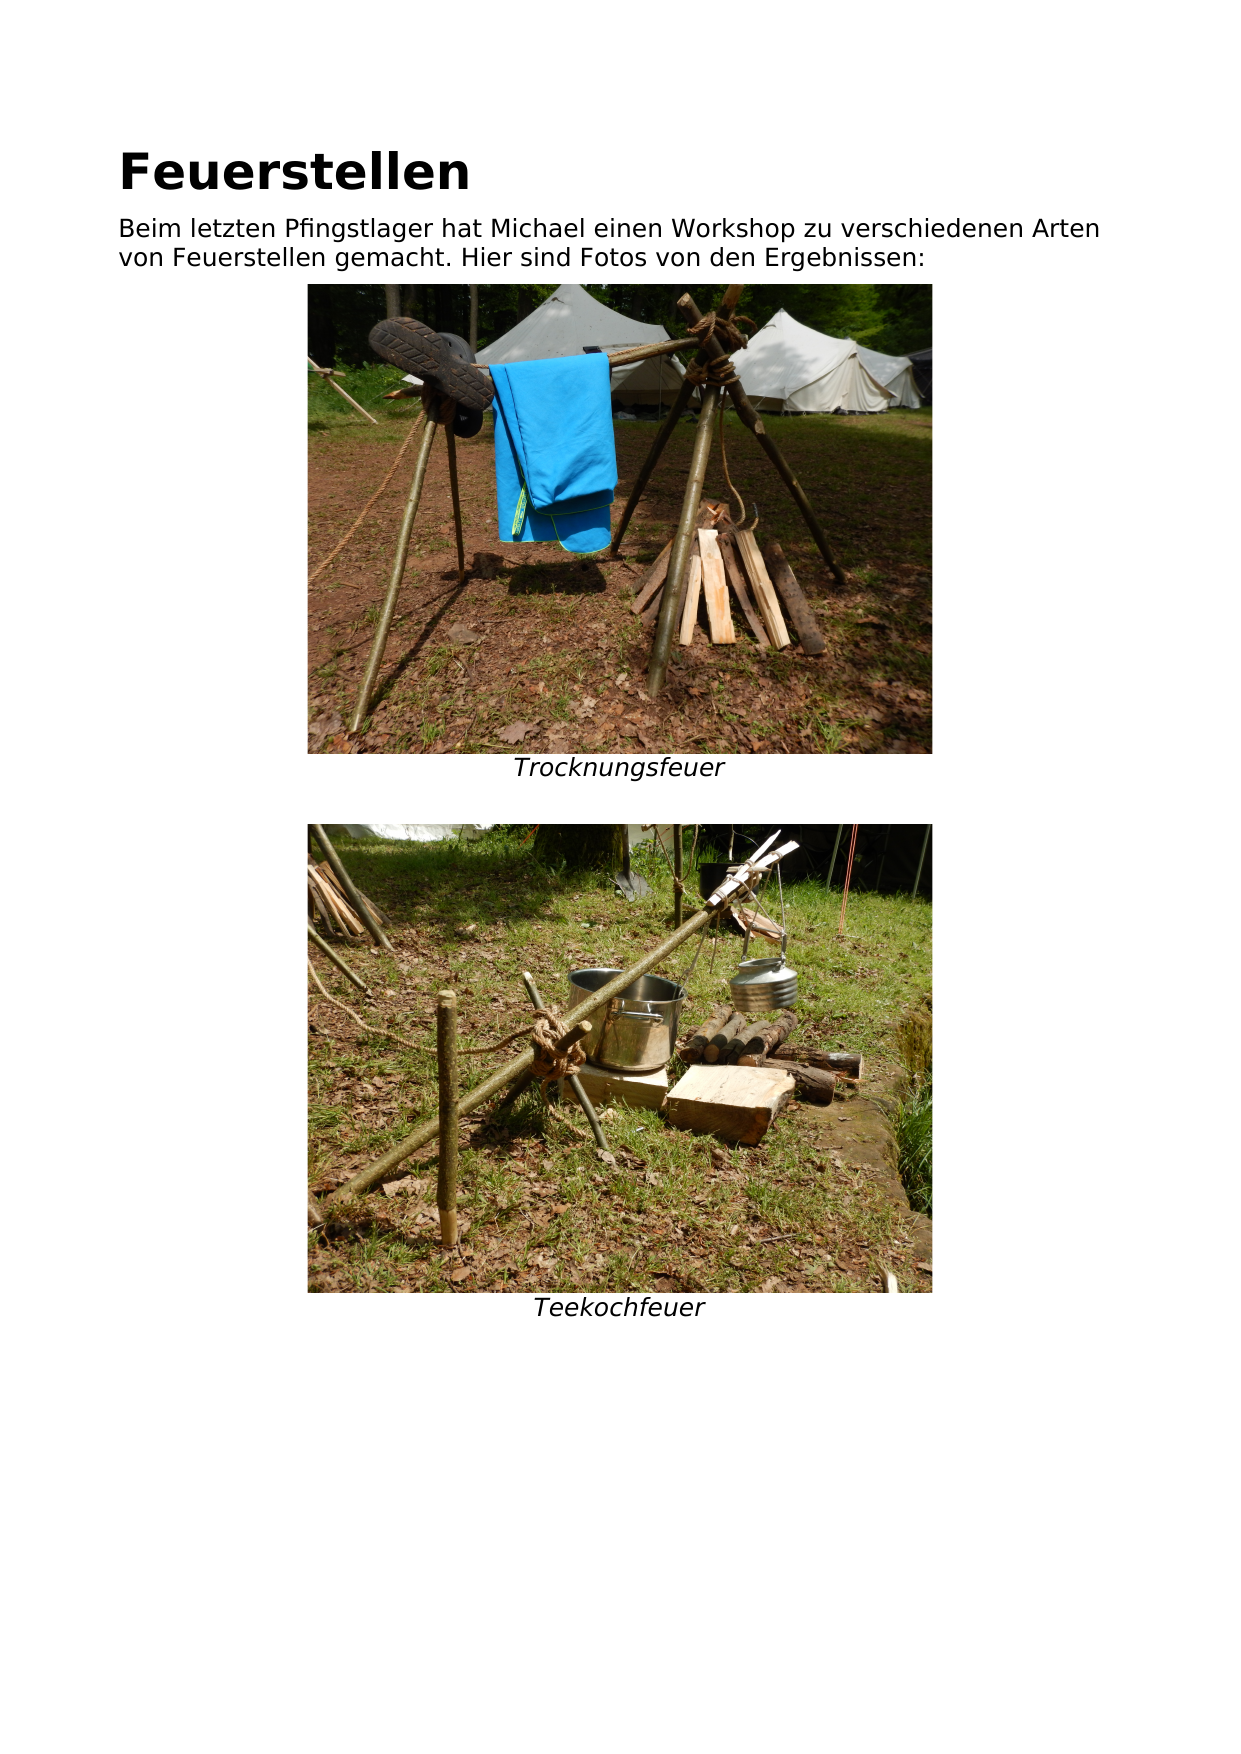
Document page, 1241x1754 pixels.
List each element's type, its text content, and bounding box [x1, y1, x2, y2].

text Beim letzten Pfingstlager hat Michael einen Workshop zu verschiedenen Arten von Feuerstellen gemacht. Hier sind Fotos von den Ergebnissen: [118, 214, 1122, 272]
picture [307, 284, 933, 754]
picture [307, 824, 933, 1293]
subtitle Feuerstellen [118, 143, 1122, 201]
text Trocknungsfeuer [308, 754, 933, 783]
text Teekochfeuer [308, 1293, 933, 1322]
